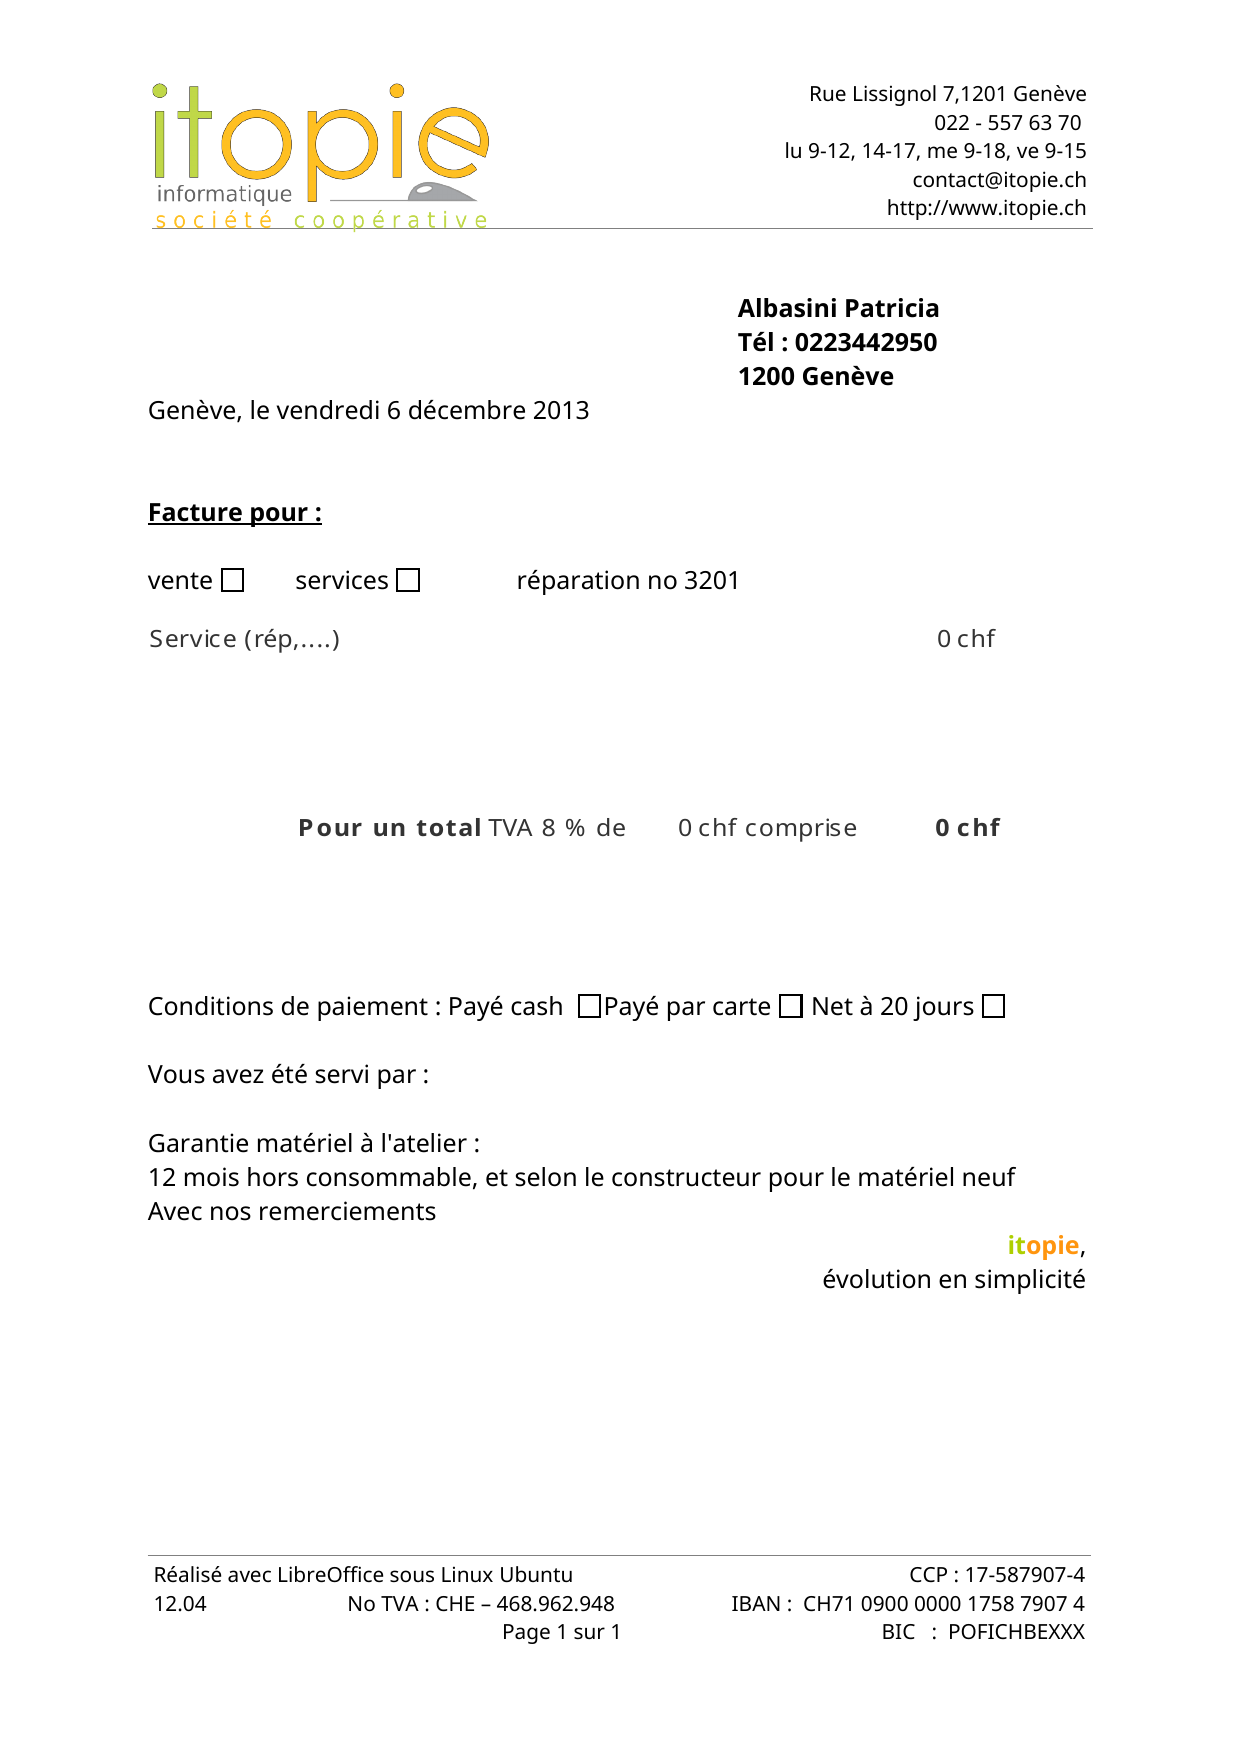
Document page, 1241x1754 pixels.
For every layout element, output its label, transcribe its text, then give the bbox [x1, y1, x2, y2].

text Facture pour : [148, 495, 1093, 529]
text 1200 Genève [148, 358, 1093, 392]
text Genève, le vendredi 6 décembre 2013 [148, 392, 1093, 427]
text évolution en simplicité [148, 1262, 1093, 1296]
text vente services réparation no 3201 [148, 563, 1093, 597]
text 12 mois hors consommable, et selon le constructeur pour le matériel neuf [148, 1159, 1093, 1193]
text Conditions de paiement : Payé cash Payé par carte Net à 20 jours [148, 989, 1093, 1023]
text Avec nos remerciements [148, 1193, 1093, 1227]
text Garantie matériel à l'atelier : [148, 1125, 1093, 1159]
text Tél : 0223442950 [148, 324, 1093, 358]
text Albasini Patricia [148, 290, 1093, 324]
text Vous avez été servi par : [148, 1057, 1093, 1091]
text itopie, [148, 1227, 1093, 1262]
picture [138, 72, 500, 244]
